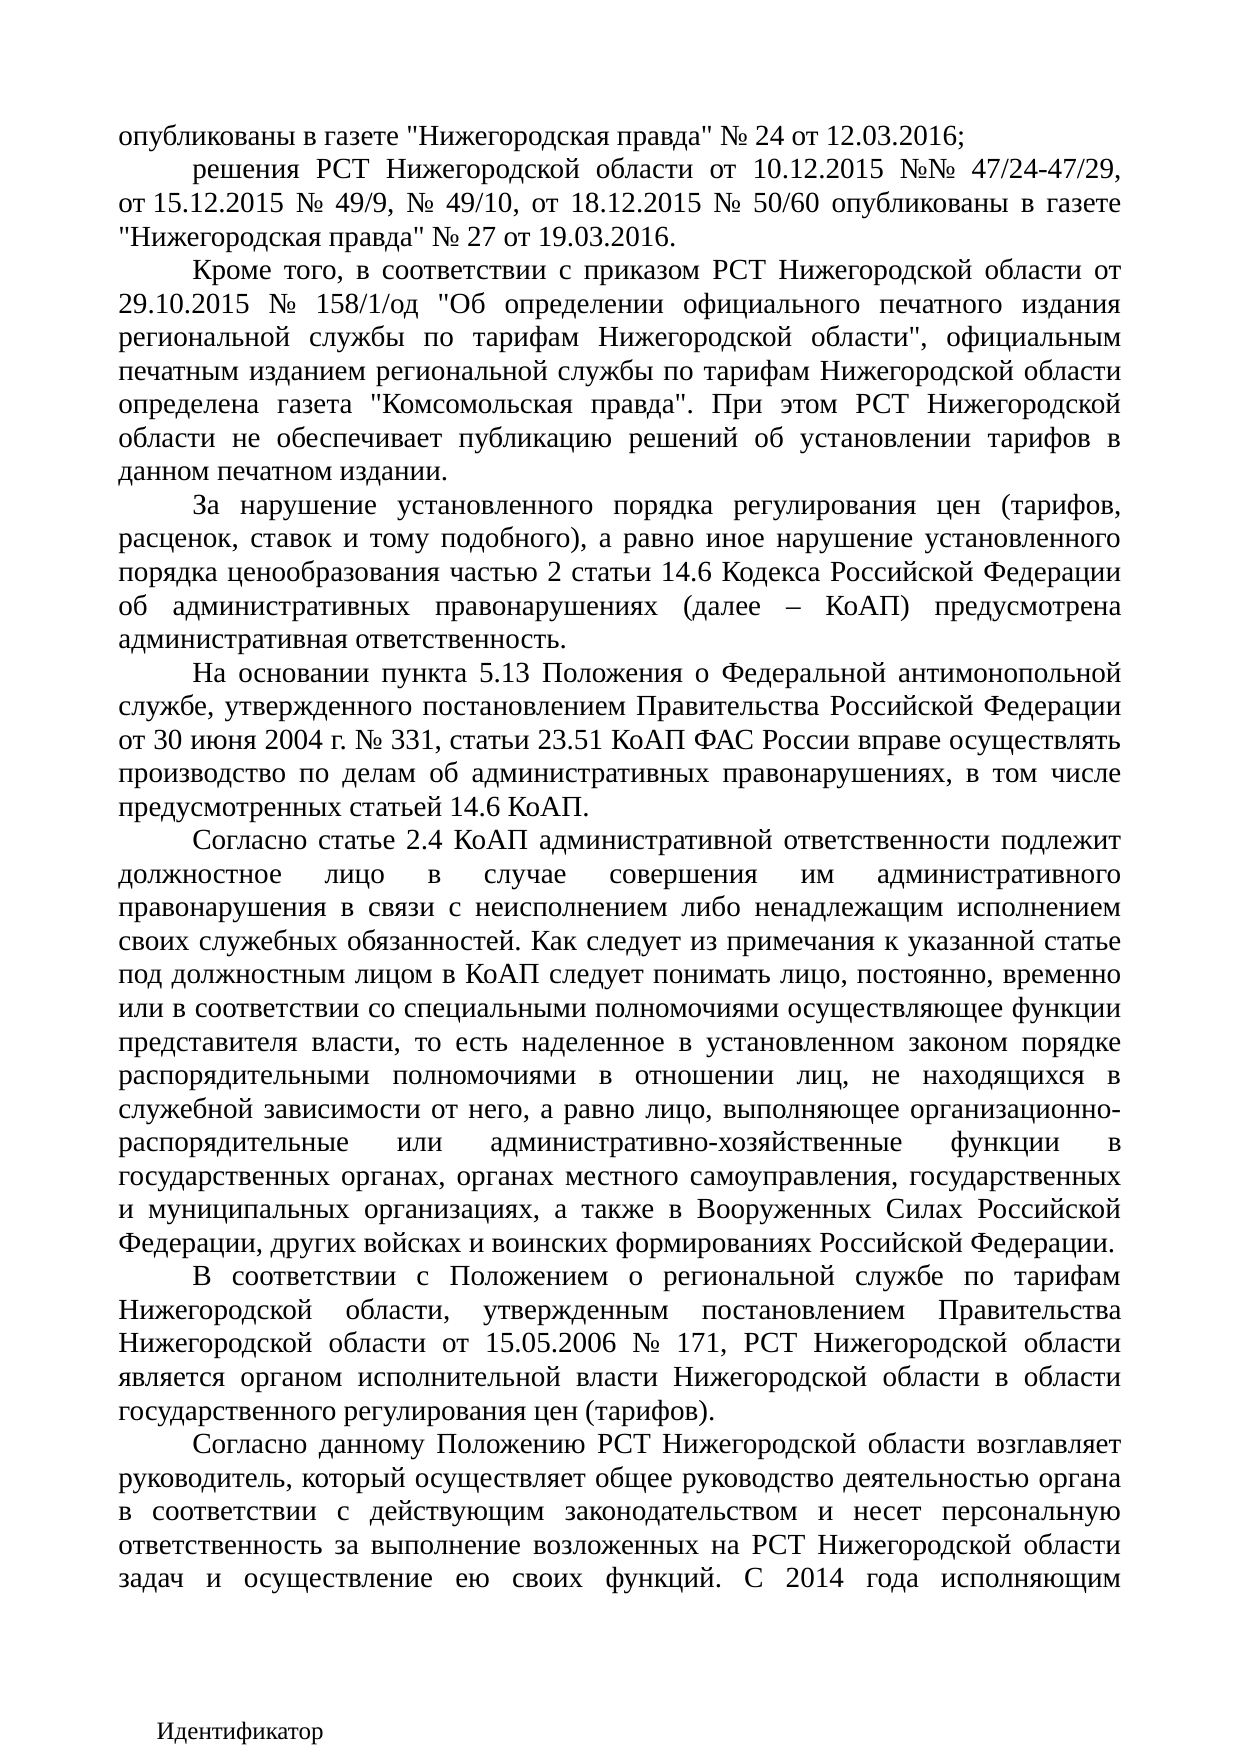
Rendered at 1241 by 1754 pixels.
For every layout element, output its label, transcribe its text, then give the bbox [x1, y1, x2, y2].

text Согласно данному Положению РСТ Нижегородской области возглавляет руководитель, который осуществляет общее руководство деятельностью органа в соответствии с действующим законодательством и несет персональную ответственность за выполнение возложенных на РСТ Нижегородской области задач и осуществление ею своих функций. С 2014 года исполняющим [118, 1426, 1122, 1594]
text опубликованы в газете "Нижегородская правда" № 24 от 12.03.2016; [118, 118, 1122, 152]
text решения РСТ Нижегородской области от 10.12.2015 №№ 47/24-47/29, от 15.12.2015 № 49/9, № 49/10, от 18.12.2015 № 50/60 опубликованы в газете "Нижегородская правда" № 27 от 19.03.2016. [118, 152, 1122, 252]
text Согласно статье 2.4 КоАП административной ответственности подлежит должностное лицо в случае совершения им административного правонарушения в связи с неисполнением либо ненадлежащим исполнением своих служебных обязанностей. Как следует из примечания к указанной статье под должностным лицом в КоАП следует понимать лицо, постоянно, временно или в соответствии со специальными полномочиями осуществляющее функции представителя власти, то есть наделенное в установленном законом порядке распорядительными полномочиями в отношении лиц, не находящихся в служебной зависимости от него, а равно лицо, выполняющее организационно-распорядительные или административно-хозяйственные функции в государственных органах, органах местного самоуправления, государственных и муниципальных организациях, а также в Вооруженных Силах Российской Федерации, других войсках и воинских формированиях Российской Федерации. [118, 822, 1122, 1258]
text Кроме того, в соответствии с приказом РСТ Нижегородской области от 29.10.2015 № 158/1/од "Об определении официального печатного издания региональной службы по тарифам Нижегородской области", официальным печатным изданием региональной службы по тарифам Нижегородской области определена газета "Комсомольская правда". При этом РСТ Нижегородской области не обеспечивает публикацию решений об установлении тарифов в данном печатном издании. [118, 252, 1122, 487]
text В соответствии с Положением о региональной службе по тарифам Нижегородской области, утвержденным постановлением Правительства Нижегородской области от 15.05.2006 № 171, РСТ Нижегородской области является органом исполнительной власти Нижегородской области в области государственного регулирования цен (тарифов). [118, 1258, 1122, 1426]
text На основании пункта 5.13 Положения о Федеральной антимонопольной службе, утвержденного постановлением Правительства Российской Федерации от 30 июня 2004 г. № 331, статьи 23.51 КоАП ФАС России вправе осуществлять производство по делам об административных правонарушениях, в том числе предусмотренных статьей 14.6 КоАП. [118, 655, 1122, 822]
text За нарушение установленного порядка регулирования цен (тарифов, расценок, ставок и тому подобного), а равно иное нарушение установленного порядка ценообразования частью 2 статьи 14.6 Кодекса Российской Федерации об административных правонарушениях (далее – КоАП) предусмотрена административная ответственность. [118, 487, 1122, 655]
